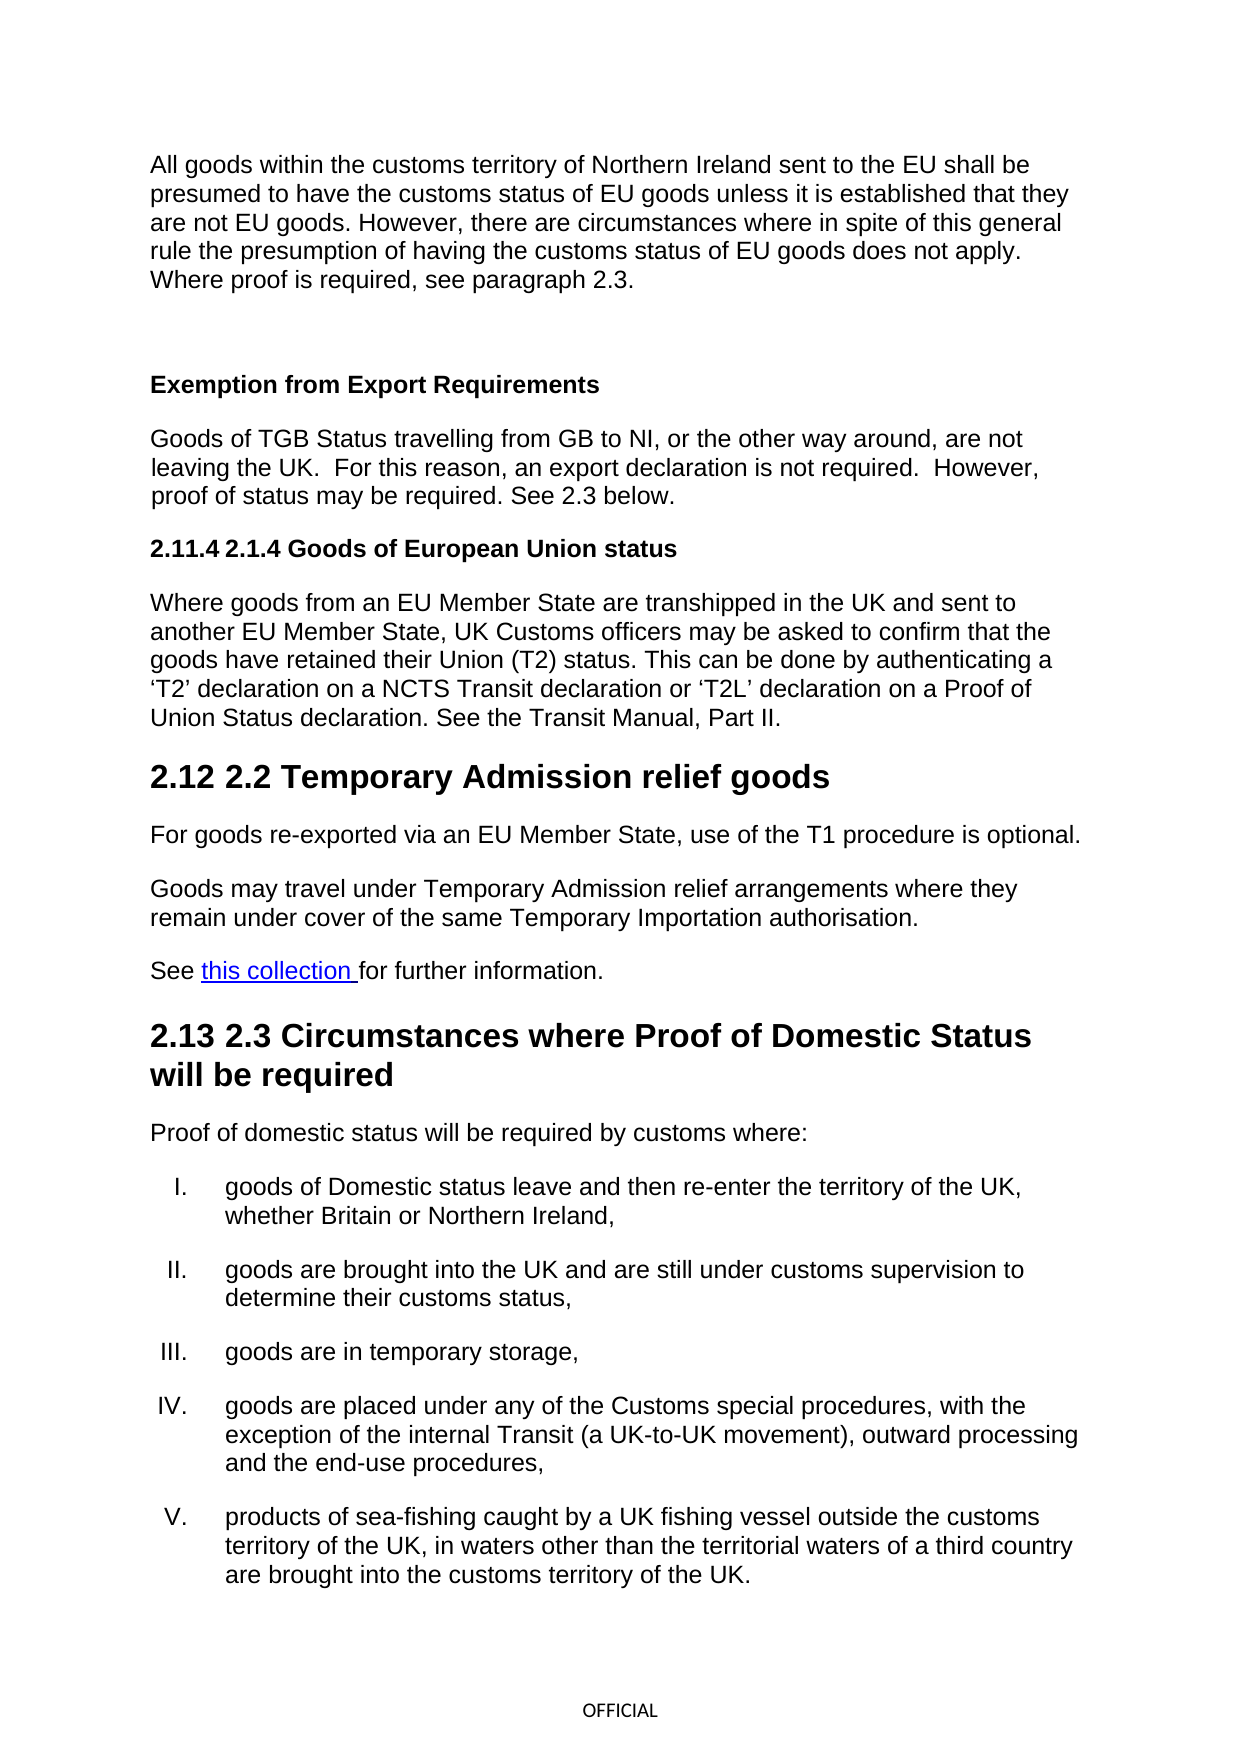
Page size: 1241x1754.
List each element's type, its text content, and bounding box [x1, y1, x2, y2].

text Proof of domestic status will be required by customs where: [150, 1118, 1090, 1147]
list goods are placed under any of the Customs special procedures, with the exception of the internal Transit (a UK-to-UK movement), outward processing and the end-use procedures, [187, 1391, 1090, 1477]
text See this collection for further information. [150, 956, 1089, 985]
text All goods within the customs territory of Northern Ireland sent to the EU shall be presumed to have the customs status of EU goods unless it is established that they are not EU goods. However, there are circumstances where in spite of this general rule the presumption of having the customs status of EU goods does not apply. Where proof is required, see paragraph 2.3. [150, 150, 1090, 294]
subtitle 2.2 Temporary Admission relief goods [150, 757, 1090, 795]
text Exemption from Export Requirements [150, 370, 1090, 399]
text Goods of TGB Status travelling from GB to NI, or the other way around, are not leaving the UK. For this reason, an export declaration is not required. However, proof of status may be required. See 2.3 below. [150, 424, 1089, 510]
list goods are in temporary storage, [187, 1337, 1090, 1366]
text Goods may travel under Temporary Admission relief arrangements where they remain under cover of the same Temporary Importation authorisation. [150, 874, 1090, 931]
list goods of Domestic status leave and then re-enter the territory of the UK, whether Britain or Northern Ireland, [187, 1172, 1090, 1230]
subtitle 2.1.4 Goods of European Union status [150, 534, 1090, 563]
subtitle 2.3 Circumstances where Proof of Domestic Status will be required [150, 1017, 1090, 1093]
list products of sea-fishing caught by a UK fishing vessel outside the customs territory of the UK, in waters other than the territorial waters of a third country are brought into the customs territory of the UK. [187, 1502, 1090, 1588]
text For goods re-exported via an EU Member State, use of the T1 procedure is optional. [150, 820, 1090, 849]
list goods are brought into the UK and are still under customs supervision to determine their customs status, [187, 1255, 1090, 1312]
text Where goods from an EU Member State are transhipped in the UK and sent to another EU Member State, UK Customs officers may be asked to confirm that the goods have retained their Union (T2) status. This can be done by authenticating a ‘T2’ declaration on a NCTS Transit declaration or ‘T2L’ declaration on a Proof of Union Status declaration. See the Transit Manual, Part II. [150, 588, 1090, 732]
